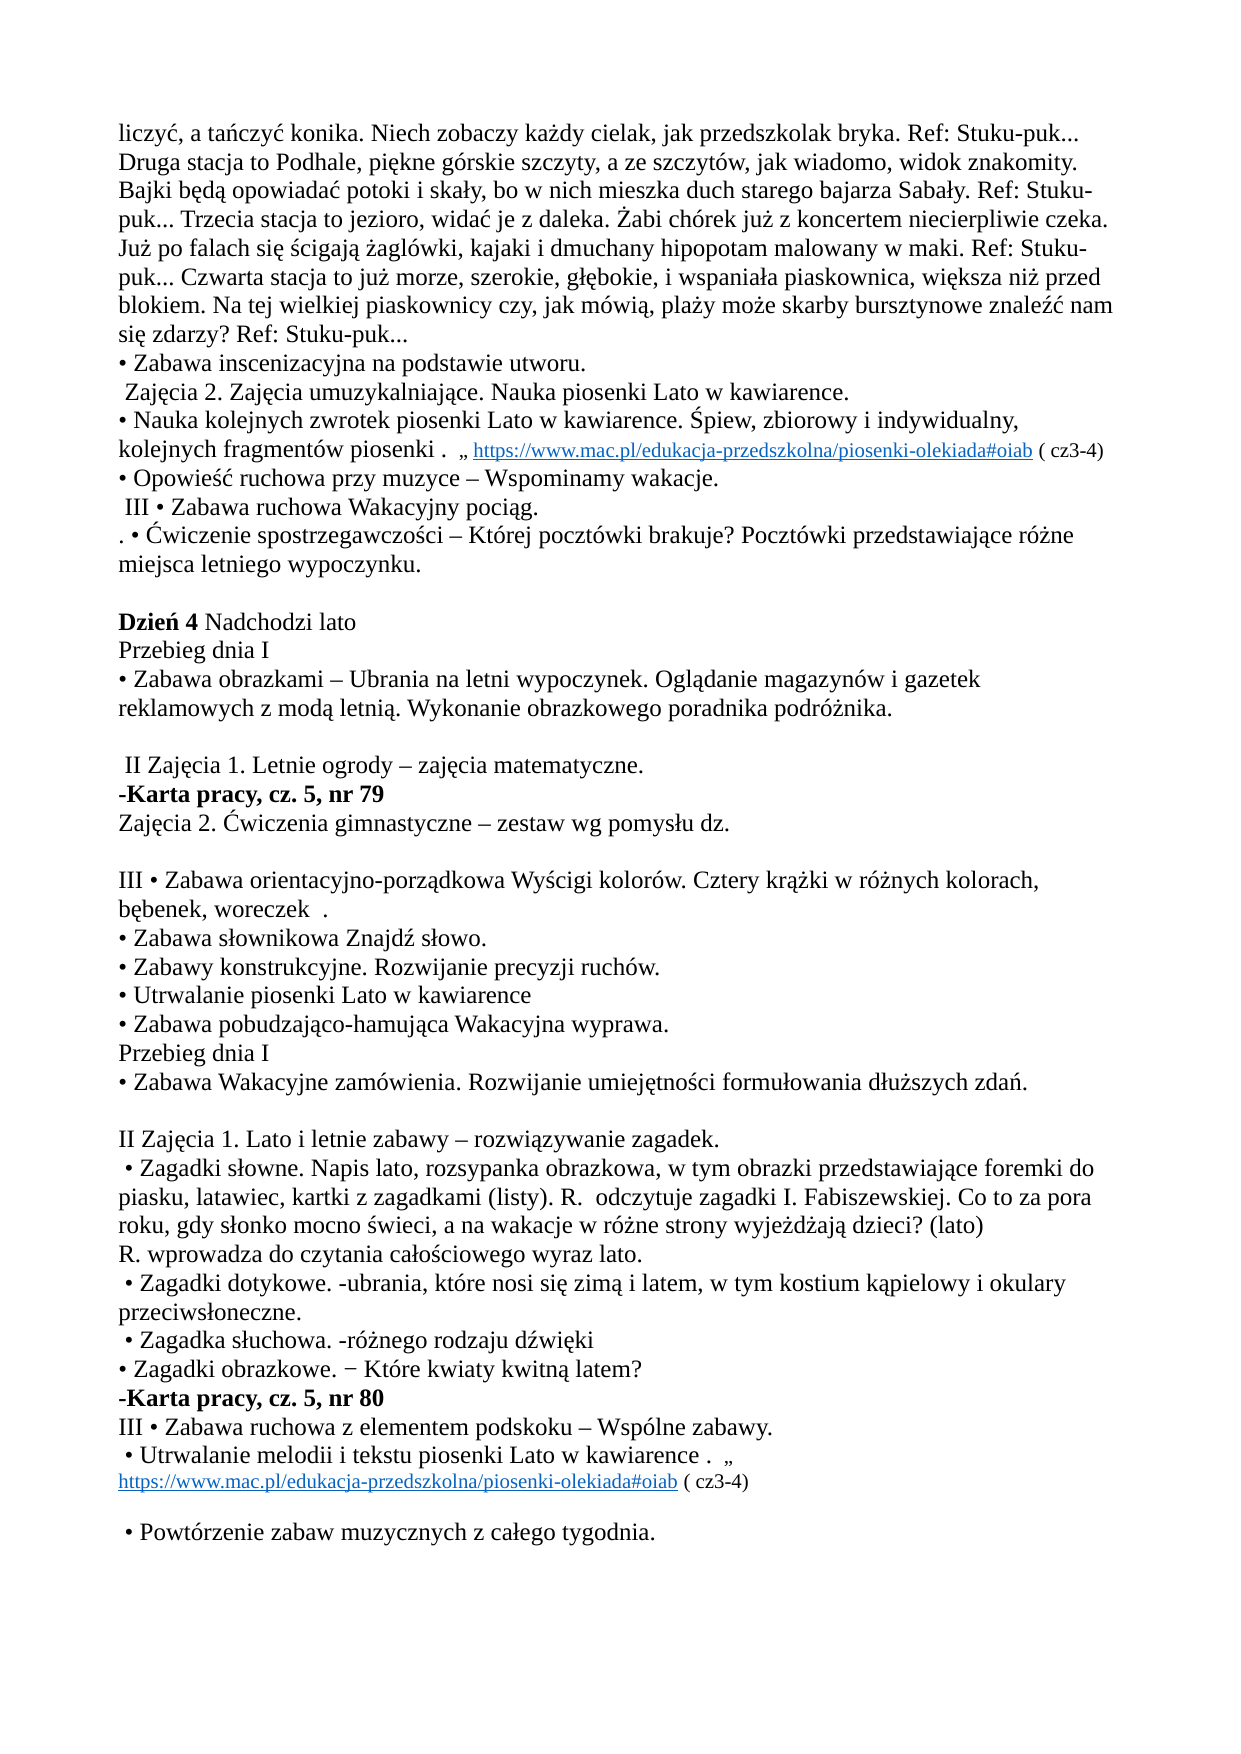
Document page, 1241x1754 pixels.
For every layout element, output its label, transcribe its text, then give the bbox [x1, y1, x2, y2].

text Przebieg dnia I [118, 1038, 1122, 1067]
text • Zabawa inscenizacyjna na podstawie utworu. [118, 348, 1122, 377]
text • Utrwalanie melodii i tekstu piosenki Lato w kawiarence . „ https://www.mac.pl/edukacja-przedszkolna/piosenki-olekiada#oiab ( cz3-4) [118, 1441, 1122, 1493]
text R. wprowadza do czytania całościowego wyraz lato. [118, 1239, 1122, 1268]
text -Karta pracy, cz. 5, nr 80 [118, 1383, 1122, 1412]
text • Zagadki słowne. Napis lato, rozsypanka obrazkowa, w tym obrazki przedstawiające foremki do piasku, latawiec, kartki z zagadkami (listy). R. odczytuje zagadki I. Fabiszewskiej. Co to za pora roku, gdy słonko mocno świeci, a na wakacje w różne strony wyjeżdżają dzieci? (lato) [118, 1153, 1122, 1239]
text • Zabawa słownikowa Znajdź słowo. [118, 923, 1122, 952]
text II Zajęcia 1. Letnie ogrody – zajęcia matematyczne. [118, 751, 1122, 779]
text • Utrwalanie piosenki Lato w kawiarence [118, 981, 1122, 1009]
text liczyć, a tańczyć konika. Niech zobaczy każdy cielak, jak przedszkolak bryka. Ref: Stuku-puk... Druga stacja to Podhale, piękne górskie szczyty, a ze szczytów, jak wiadomo, widok znakomity. Bajki będą opowiadać potoki i skały, bo w nich mieszka duch starego bajarza Sabały. Ref: Stuku-puk... Trzecia stacja to jezioro, widać je z daleka. Żabi chórek już z koncertem niecierpliwie czeka. Już po falach się ścigają żaglówki, kajaki i dmuchany hipopotam malowany w maki. Ref: Stuku-puk... Czwarta stacja to już morze, szerokie, głębokie, i wspaniała piaskownica, większa niż przed blokiem. Na tej wielkiej piaskownicy czy, jak mówią, plaży może skarby bursztynowe znaleźć nam się zdarzy? Ref: Stuku-puk... [118, 118, 1122, 348]
text • Nauka kolejnych zwrotek piosenki Lato w kawiarence. Śpiew, zbiorowy i indywidualny, kolejnych fragmentów piosenki . „ https://www.mac.pl/edukacja-przedszkolna/piosenki-olekiada#oiab ( cz3-4) [118, 406, 1122, 463]
text • Zagadki dotykowe. -ubrania, które nosi się zimą i latem, w tym kostium kąpielowy i okulary przeciwsłoneczne. [118, 1268, 1122, 1326]
text . • Ćwiczenie spostrzegawczości – Której pocztówki brakuje? Pocztówki przedstawiające różne miejsca letniego wypoczynku. [118, 521, 1122, 578]
text • Zabawa Wakacyjne zamówienia. Rozwijanie umiejętności formułowania dłuższych zdań. [118, 1067, 1122, 1096]
text • Zabawa pobudzająco-hamująca Wakacyjna wyprawa. [118, 1009, 1122, 1038]
text Zajęcia 2. Ćwiczenia gimnastyczne – zestaw wg pomysłu dz. [118, 808, 1122, 837]
text • Zabawy konstrukcyjne. Rozwijanie precyzji ruchów. [118, 952, 1122, 981]
text III • Zabawa orientacyjno-porządkowa Wyścigi kolorów. Cztery krążki w różnych kolorach, bębenek, woreczek . [118, 866, 1122, 923]
text -Karta pracy, cz. 5, nr 79 [118, 779, 1122, 808]
text • Powtórzenie zabaw muzycznych z całego tygodnia. [118, 1517, 1122, 1546]
text II Zajęcia 1. Lato i letnie zabawy – rozwiązywanie zagadek. [118, 1124, 1122, 1153]
text • Zagadki obrazkowe. − Które kwiaty kwitną latem? [118, 1354, 1122, 1383]
text • Zabawa obrazkami – Ubrania na letni wypoczynek. Oglądanie magazynów i gazetek reklamowych z modą letnią. Wykonanie obrazkowego poradnika podróżnika. [118, 664, 1122, 722]
text • Opowieść ruchowa przy muzyce – Wspominamy wakacje. [118, 463, 1122, 492]
text III • Zabawa ruchowa z elementem podskoku – Wspólne zabawy. [118, 1412, 1122, 1441]
text Zajęcia 2. Zajęcia umuzykalniające. Nauka piosenki Lato w kawiarence. [118, 377, 1122, 406]
text Przebieg dnia I [118, 636, 1122, 664]
text • Zagadka słuchowa. -różnego rodzaju dźwięki [118, 1326, 1122, 1354]
text Dzień 4 Nadchodzi lato [118, 607, 1122, 636]
text III • Zabawa ruchowa Wakacyjny pociąg. [118, 492, 1122, 521]
